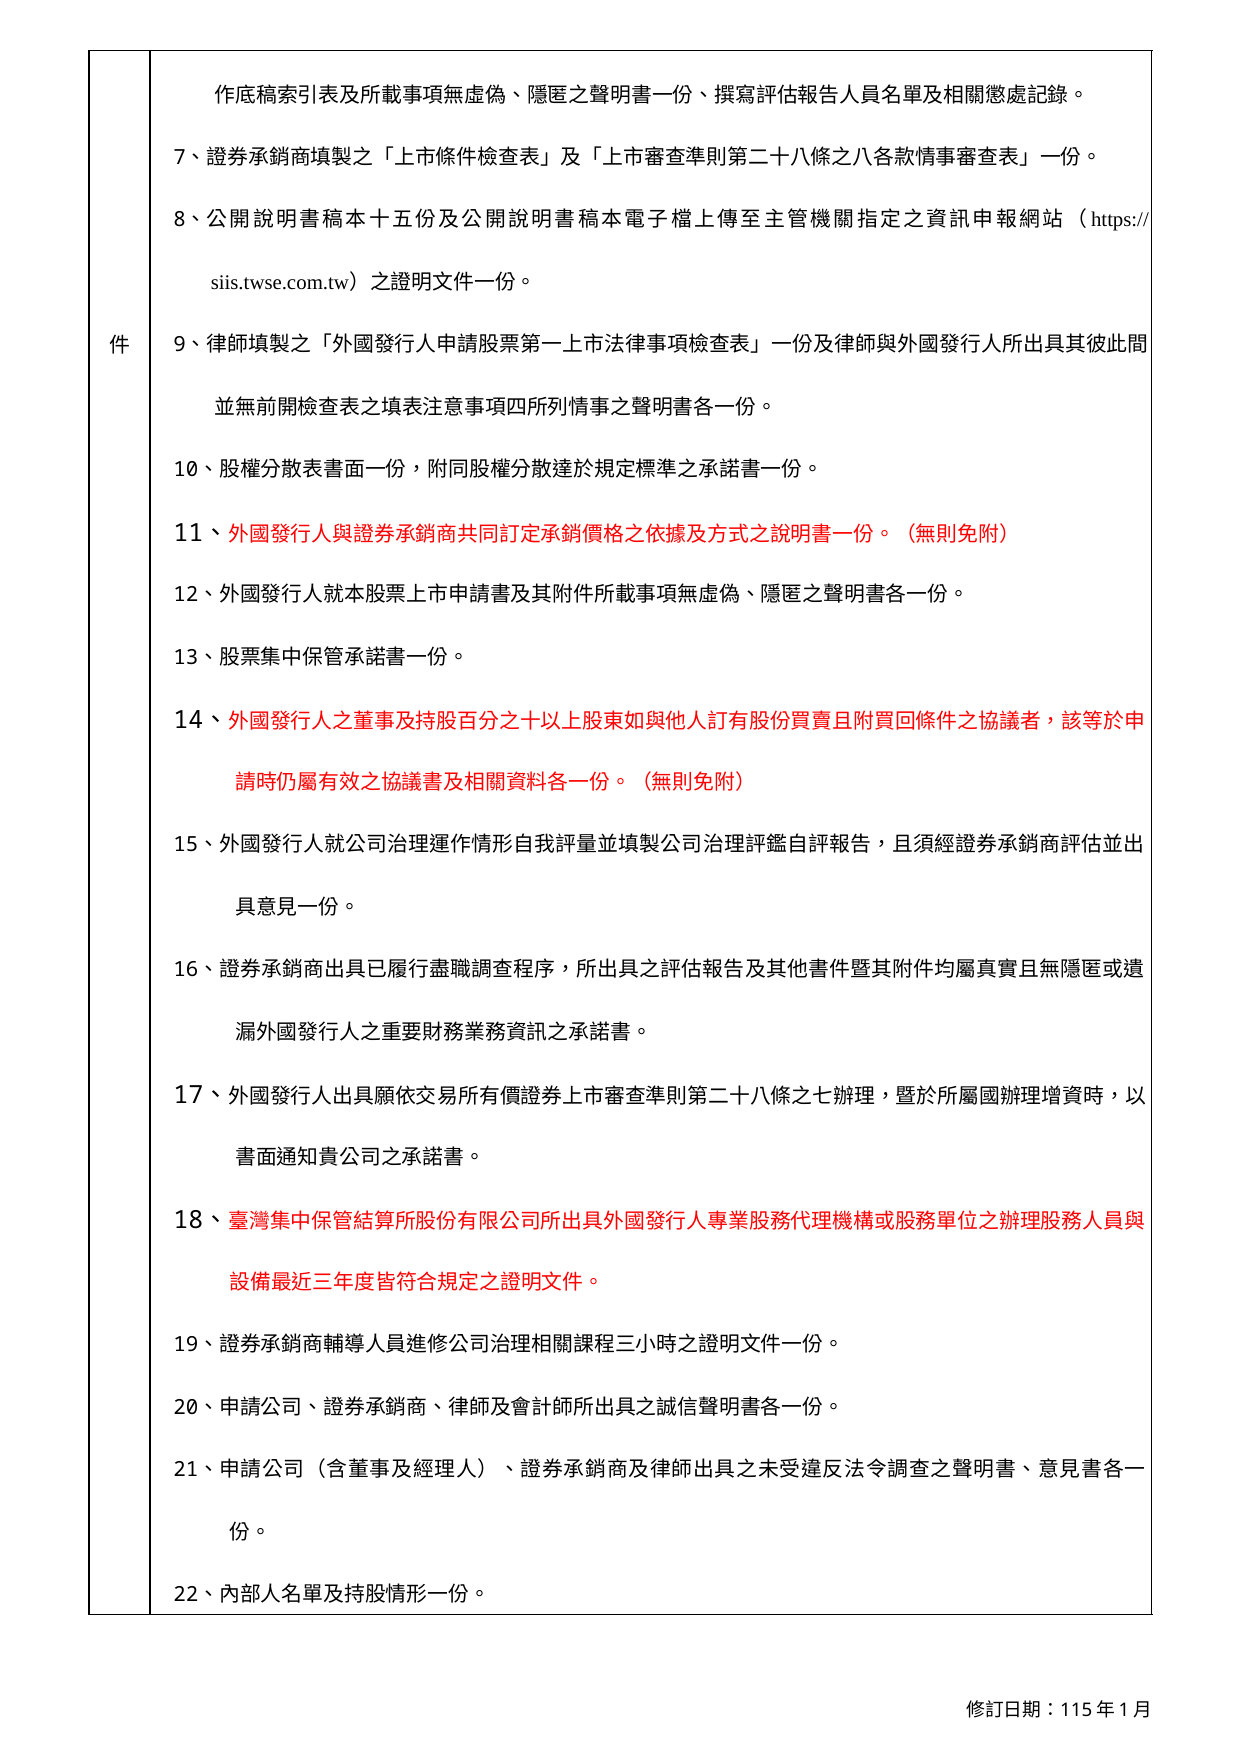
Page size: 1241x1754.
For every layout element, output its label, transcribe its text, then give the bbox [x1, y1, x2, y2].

table_cell 件 [90, 51, 149, 1614]
table_cell 經董事會或股東會決議有價證券上市之紀錄一份(依所屬國法令檢送)。 外國發行人在中華民國境內委任或指定專責代理機構之證明文件各一份：（交易所視審查需要另行調閱之） 專業股務代理機構契約書。 訴訟及非訴訟代理人授權書。 代理資訊揭露專責機構契約書。 代理繳納稅捐之專責機構契約書。 經聯合會計師事務所簽證之最近二年度合併財務報告一份；申請日期已逾各季終了後四十五天者，加附申請年度最近一季經會計師查核或核閱之季合併財務報告，且須經董事長、經理人及會計主管簽名或蓋章，並出具財務報告內容無虛偽或隱匿之聲明書一份；會計師填製之「會計師簽證作業覆核表」一份。 外國發行人申請當季及次一季之財務預測資訊。 會計師出具最近三年內部控制制度建議書一份（無則免附）及會計師審查公司內部控制制度之審查報告一份。 證券承銷商之「股票上市評估報告」十五份、上市審查準則第二十八條之八評估工作底稿、評估項目工作底稿索引表及所載事項無虛偽、隱匿之聲明書一份、撰寫評估報告人員名單及相關懲處記錄。 證券承銷商填製之「上市條件檢查表」及「上市審查準則第二十八條之八各款情事審查表」一份。 公開說明書稿本十五份及公開說明書稿本電子檔上傳至主管機關指定之資訊申報網站（https://siis.twse.com.tw）之證明文件一份。 律師填製之「外國發行人申請股票第一上市法律事項檢查表」一份及律師與外國發行人所出具其彼此間並無前開檢查表之填表注意事項四所列情事之聲明書各一份。 股權分散表書面一份，附同股權分散達於規定標準之承諾書一份。 外國發行人與證券承銷商共同訂定承銷價格之依據及方式之說明書一份。（無則免附） 外國發行人就本股票上市申請書及其附件所載事項無虛偽、隱匿之聲明書各一份。 股票集中保管承諾書一份。 外國發行人之董事及持股百分之十以上股東如與他人訂有股份買賣且附買回條件之協議者，該等於申請時仍屬有效之協議書及相關資料各一份。（無則免附） 外國發行人就公司治理運作情形自我評量並填製公司治理評鑑自評報告，且須經證券承銷商評估並出具意見一份。 證券承銷商出具已履行盡職調查程序，所出具之評估報告及其他書件暨其附件均屬真實且無隱匿或遺漏外國發行人之重要財務業務資訊之承諾書。 外國發行人出具願依交易所有價證券上市審查準則第二十八條之七辦理，暨於所屬國辦理增資時，以書面通知貴公司之承諾書。 臺灣集中保管結算所股份有限公司所出具外國發行人專業股務代理機構或股務單位之辦理股務人員與設備最近三年度皆符合規定之證明文件。 證券承銷商輔導人員進修公司治理相關課程三小時之證明文件一份。 申請公司、證券承銷商、律師及會計師所出具之誠信聲明書各一份。 申請公司（含董事及經理人）、證券承銷商及律師出具之未受違反法令調查之聲明書、意見書各一份。 內部人名單及持股情形一份。 申請公司出具載明「將電子方式列為股東表決權行使管道、採候選人提名制度選出董事暨設置審計委員會」內容之公司章程一份。 申請公司為其董事投保責任保險之相關證明文件一份。 中介機構評估查核程序檢查表。 申請公司出具之財務報告編製能力說明評估表暨會計師對公司財務報告編製能力之說明及建議。 申請公司洽專家出具符合交易所有價證券上市審查準則第二十八條之四第一項規定僅需獨立董事至少兩席在中華民國設有戶籍之意見書一份，以及上市後主要營運地、股權結構或控制權未符合前開放寬條件應主動通知本公司之承諾書一份。（董事會成員逾二分之一在中華民國設有戶籍者免附） 申請公司出具「於取得中國證券監督管理委員會出具之確認完成備案程序且無重大附帶條件通知書後，始得辦理股票初次上市前公開銷售」之承諾書一份。(大陸地區「境內企業境外發行證券和上市管理試行辦法」所訂應備案主體適用) 其他必要之證明文件或資料。 [151, 51, 1151, 1614]
